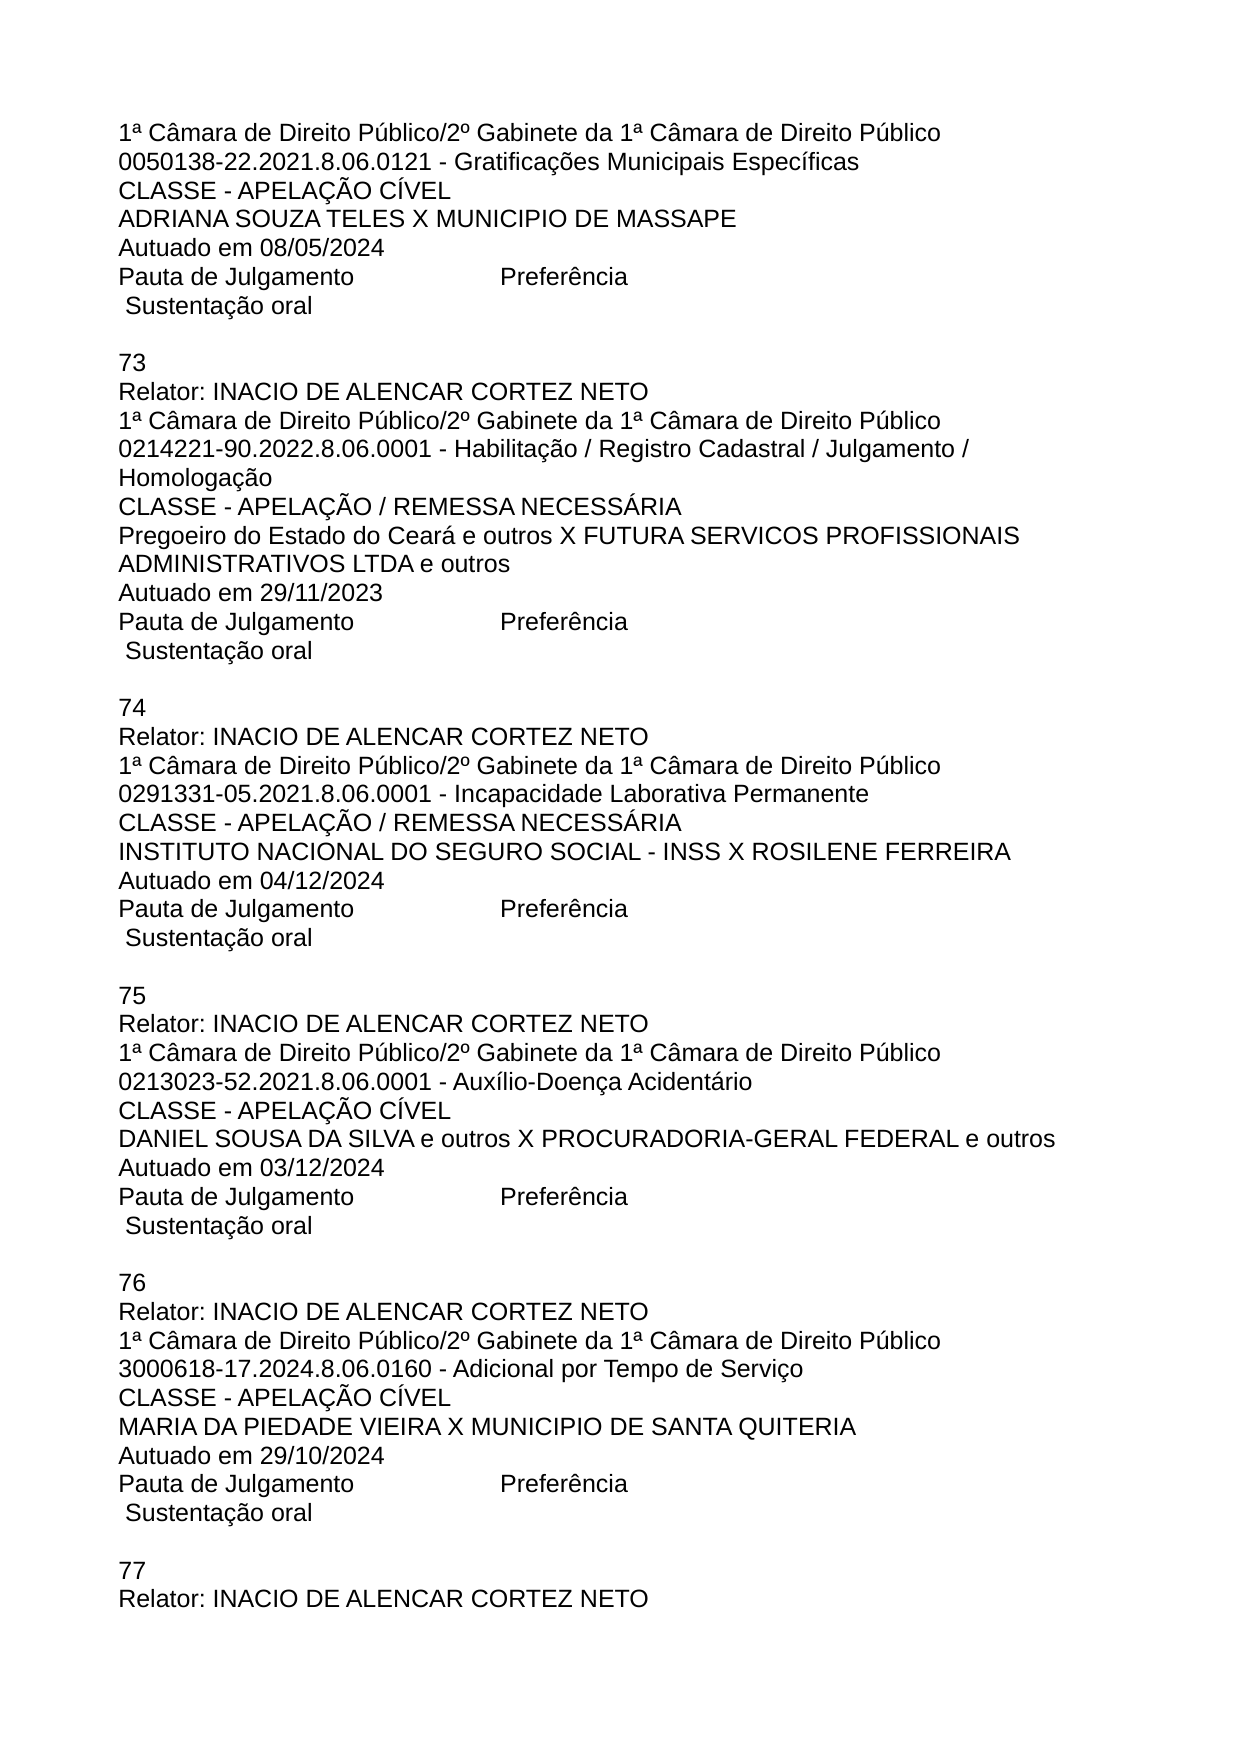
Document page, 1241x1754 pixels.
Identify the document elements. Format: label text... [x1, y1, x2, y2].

text Sustentação oral [118, 923, 1122, 952]
text 1ª Câmara de Direito Público/2º Gabinete da 1ª Câmara de Direito Público [118, 751, 1122, 779]
text Relator: INACIO DE ALENCAR CORTEZ NETO [118, 1584, 1122, 1613]
text Sustentação oral [118, 1498, 1122, 1527]
text Autuado em 29/10/2024 [118, 1441, 1122, 1469]
text 77 [118, 1556, 1122, 1584]
text Autuado em 03/12/2024 [118, 1153, 1122, 1182]
text CLASSE - APELAÇÃO CÍVEL [118, 1383, 1122, 1412]
text 0291331-05.2021.8.06.0001 - Incapacidade Laborativa Permanente [118, 779, 1122, 808]
text INSTITUTO NACIONAL DO SEGURO SOCIAL - INSS X ROSILENE FERREIRA [118, 837, 1122, 866]
text Sustentação oral [118, 291, 1122, 319]
text Autuado em 29/11/2023 [118, 578, 1122, 607]
text Sustentação oral [118, 1211, 1122, 1239]
text Sustentação oral [118, 636, 1122, 664]
text 0213023-52.2021.8.06.0001 - Auxílio-Doença Acidentário [118, 1067, 1122, 1096]
text Pregoeiro do Estado do Ceará e outros X FUTURA SERVICOS PROFISSIONAIS ADMINISTRATIVOS LTDA e outros [118, 521, 1122, 578]
text 0050138-22.2021.8.06.0121 - Gratificações Municipais Específicas [118, 147, 1122, 176]
text 1ª Câmara de Direito Público/2º Gabinete da 1ª Câmara de Direito Público [118, 1038, 1122, 1067]
text Pauta de Julgamento Preferência [118, 607, 1122, 636]
text 0214221-90.2022.8.06.0001 - Habilitação / Registro Cadastral / Julgamento / Homologação [118, 434, 1122, 492]
text 73 [118, 348, 1122, 377]
text ADRIANA SOUZA TELES X MUNICIPIO DE MASSAPE [118, 204, 1122, 233]
text MARIA DA PIEDADE VIEIRA X MUNICIPIO DE SANTA QUITERIA [118, 1412, 1122, 1441]
text 1ª Câmara de Direito Público/2º Gabinete da 1ª Câmara de Direito Público [118, 1326, 1122, 1354]
text 75 [118, 981, 1122, 1009]
text Pauta de Julgamento Preferência [118, 894, 1122, 923]
text 1ª Câmara de Direito Público/2º Gabinete da 1ª Câmara de Direito Público [118, 406, 1122, 434]
text CLASSE - APELAÇÃO / REMESSA NECESSÁRIA [118, 492, 1122, 521]
text Relator: INACIO DE ALENCAR CORTEZ NETO [118, 1009, 1122, 1038]
text DANIEL SOUSA DA SILVA e outros X PROCURADORIA-GERAL FEDERAL e outros [118, 1124, 1122, 1153]
text Relator: INACIO DE ALENCAR CORTEZ NETO [118, 722, 1122, 751]
text Relator: INACIO DE ALENCAR CORTEZ NETO [118, 1297, 1122, 1326]
text Pauta de Julgamento Preferência [118, 1469, 1122, 1498]
text Pauta de Julgamento Preferência [118, 262, 1122, 291]
text Pauta de Julgamento Preferência [118, 1182, 1122, 1211]
text Relator: INACIO DE ALENCAR CORTEZ NETO [118, 377, 1122, 406]
text Autuado em 08/05/2024 [118, 233, 1122, 262]
text 74 [118, 693, 1122, 722]
text 3000618-17.2024.8.06.0160 - Adicional por Tempo de Serviço [118, 1354, 1122, 1383]
text CLASSE - APELAÇÃO / REMESSA NECESSÁRIA [118, 808, 1122, 837]
text CLASSE - APELAÇÃO CÍVEL [118, 176, 1122, 204]
text 1ª Câmara de Direito Público/2º Gabinete da 1ª Câmara de Direito Público [118, 118, 1122, 147]
text CLASSE - APELAÇÃO CÍVEL [118, 1096, 1122, 1124]
text Autuado em 04/12/2024 [118, 866, 1122, 894]
text 76 [118, 1268, 1122, 1297]
